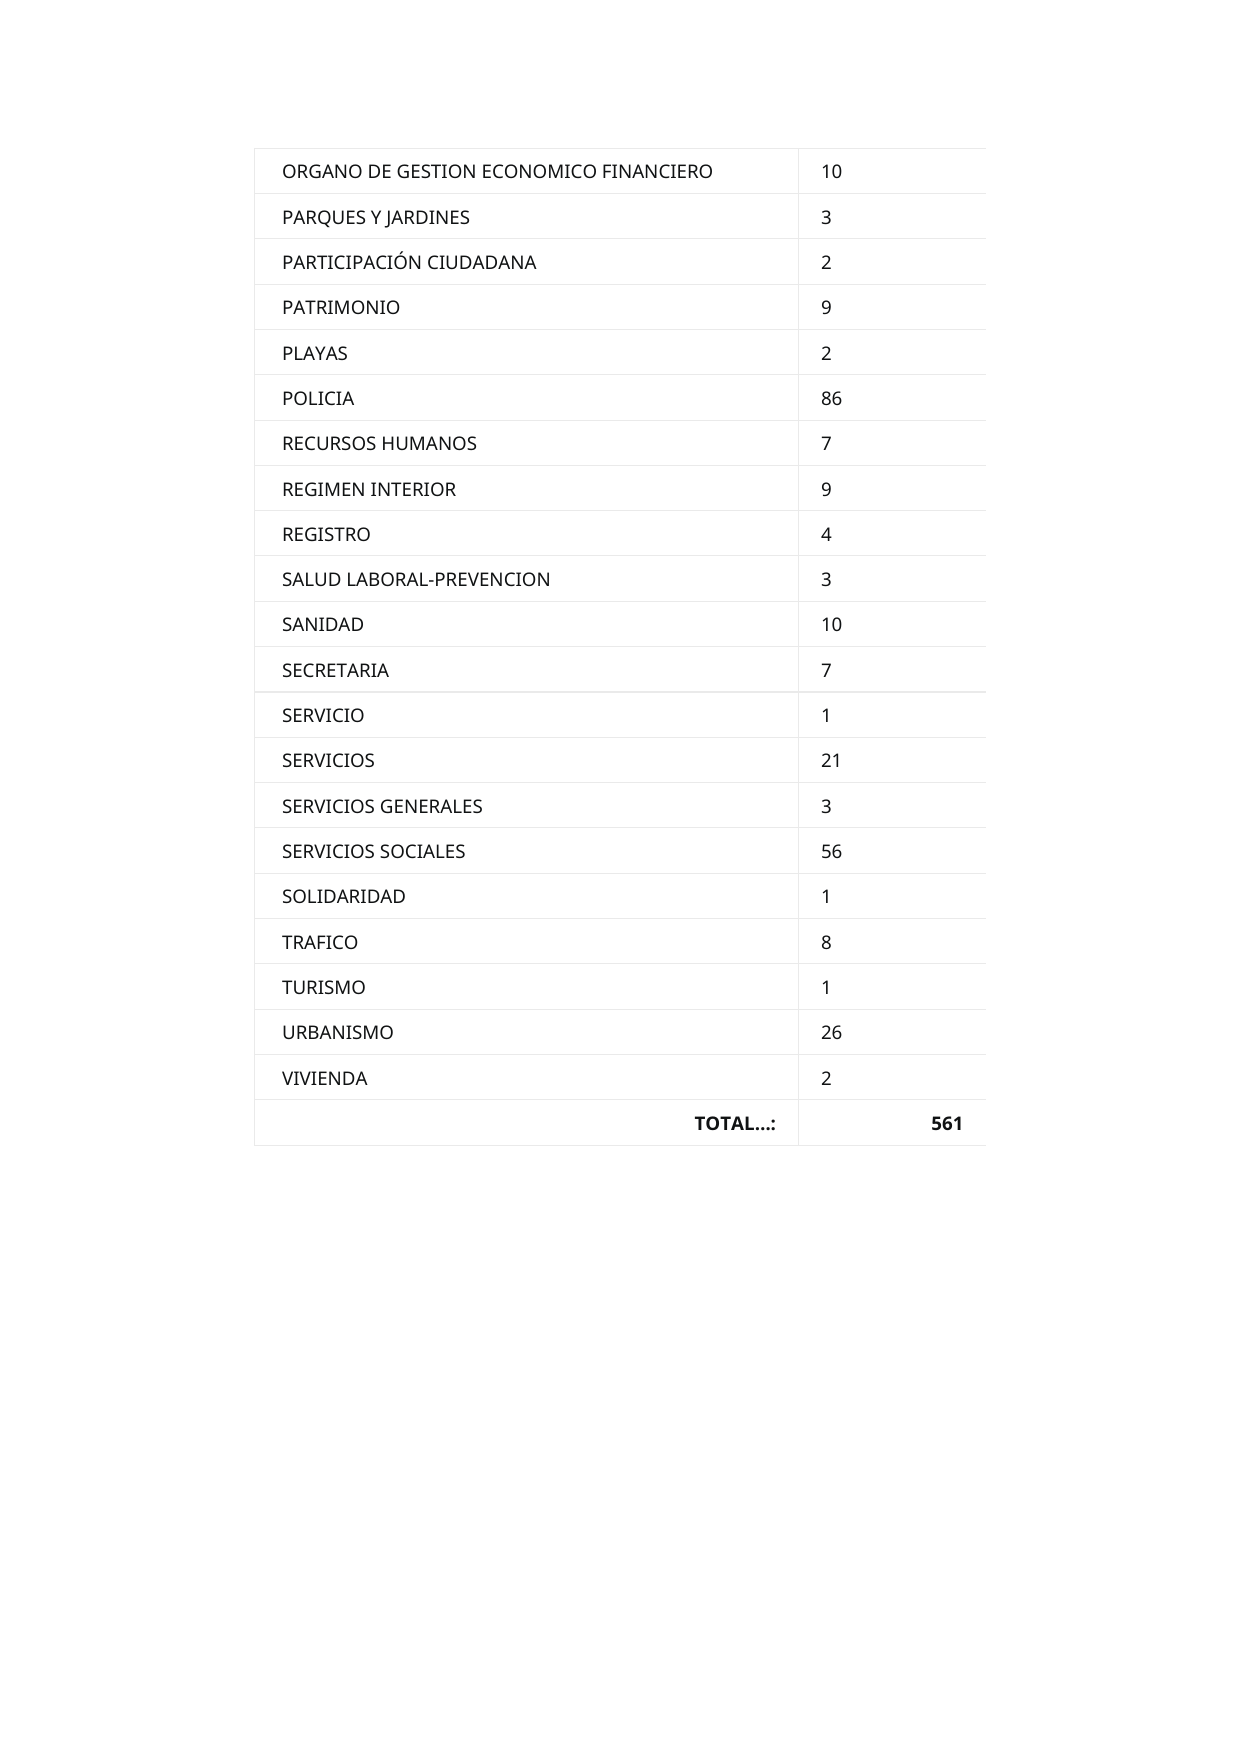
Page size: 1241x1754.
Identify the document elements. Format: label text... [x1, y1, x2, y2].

table_cell SECRETARIA [255, 647, 798, 691]
table_cell 561 [799, 1100, 986, 1144]
table_cell POLICIA [255, 375, 798, 419]
table_cell 10 [799, 149, 986, 193]
table_cell TOTAL…: [255, 1100, 798, 1144]
table_cell 4 [799, 511, 986, 555]
table_cell SERVICIO [255, 693, 798, 737]
table_cell SERVICIOS GENERALES [255, 783, 798, 827]
table_cell URBANISMO [255, 1010, 798, 1054]
table_cell RECURSOS HUMANOS [255, 421, 798, 465]
table_cell 8 [799, 919, 986, 963]
table_cell TRAFICO [255, 919, 798, 963]
table_cell SANIDAD [255, 602, 798, 646]
table_cell PARTICIPACIÓN CIUDADANA [255, 239, 798, 283]
table_cell PLAYAS [255, 330, 798, 374]
table_cell PATRIMONIO [255, 285, 798, 329]
table_cell 3 [799, 783, 986, 827]
table_cell SOLIDARIDAD [255, 874, 798, 918]
table_cell 3 [799, 194, 986, 238]
table_cell SERVICIOS [255, 738, 798, 782]
table_cell PARQUES Y JARDINES [255, 194, 798, 238]
table_cell 86 [799, 375, 986, 419]
table_cell REGISTRO [255, 511, 798, 555]
table_cell SALUD LABORAL-PREVENCION [255, 556, 798, 601]
table_cell 2 [799, 330, 986, 374]
table_cell 21 [799, 738, 986, 782]
table_cell 1 [799, 874, 986, 918]
table_cell 9 [799, 466, 986, 510]
table_cell 9 [799, 285, 986, 329]
table_cell 56 [799, 828, 986, 873]
table_cell REGIMEN INTERIOR [255, 466, 798, 510]
table_cell 1 [799, 964, 986, 1008]
table_cell 10 [799, 602, 986, 646]
table_cell 2 [799, 239, 986, 283]
table_cell TURISMO [255, 964, 798, 1008]
table_cell VIVIENDA [255, 1055, 798, 1099]
table_cell SERVICIOS SOCIALES [255, 828, 798, 873]
table_cell ORGANO DE GESTION ECONOMICO FINANCIERO [255, 149, 798, 193]
table_cell 3 [799, 556, 986, 601]
table_cell 1 [799, 693, 986, 737]
table_cell 7 [799, 647, 986, 691]
table_cell 7 [799, 421, 986, 465]
table_cell 26 [799, 1010, 986, 1054]
table_cell 2 [799, 1055, 986, 1099]
